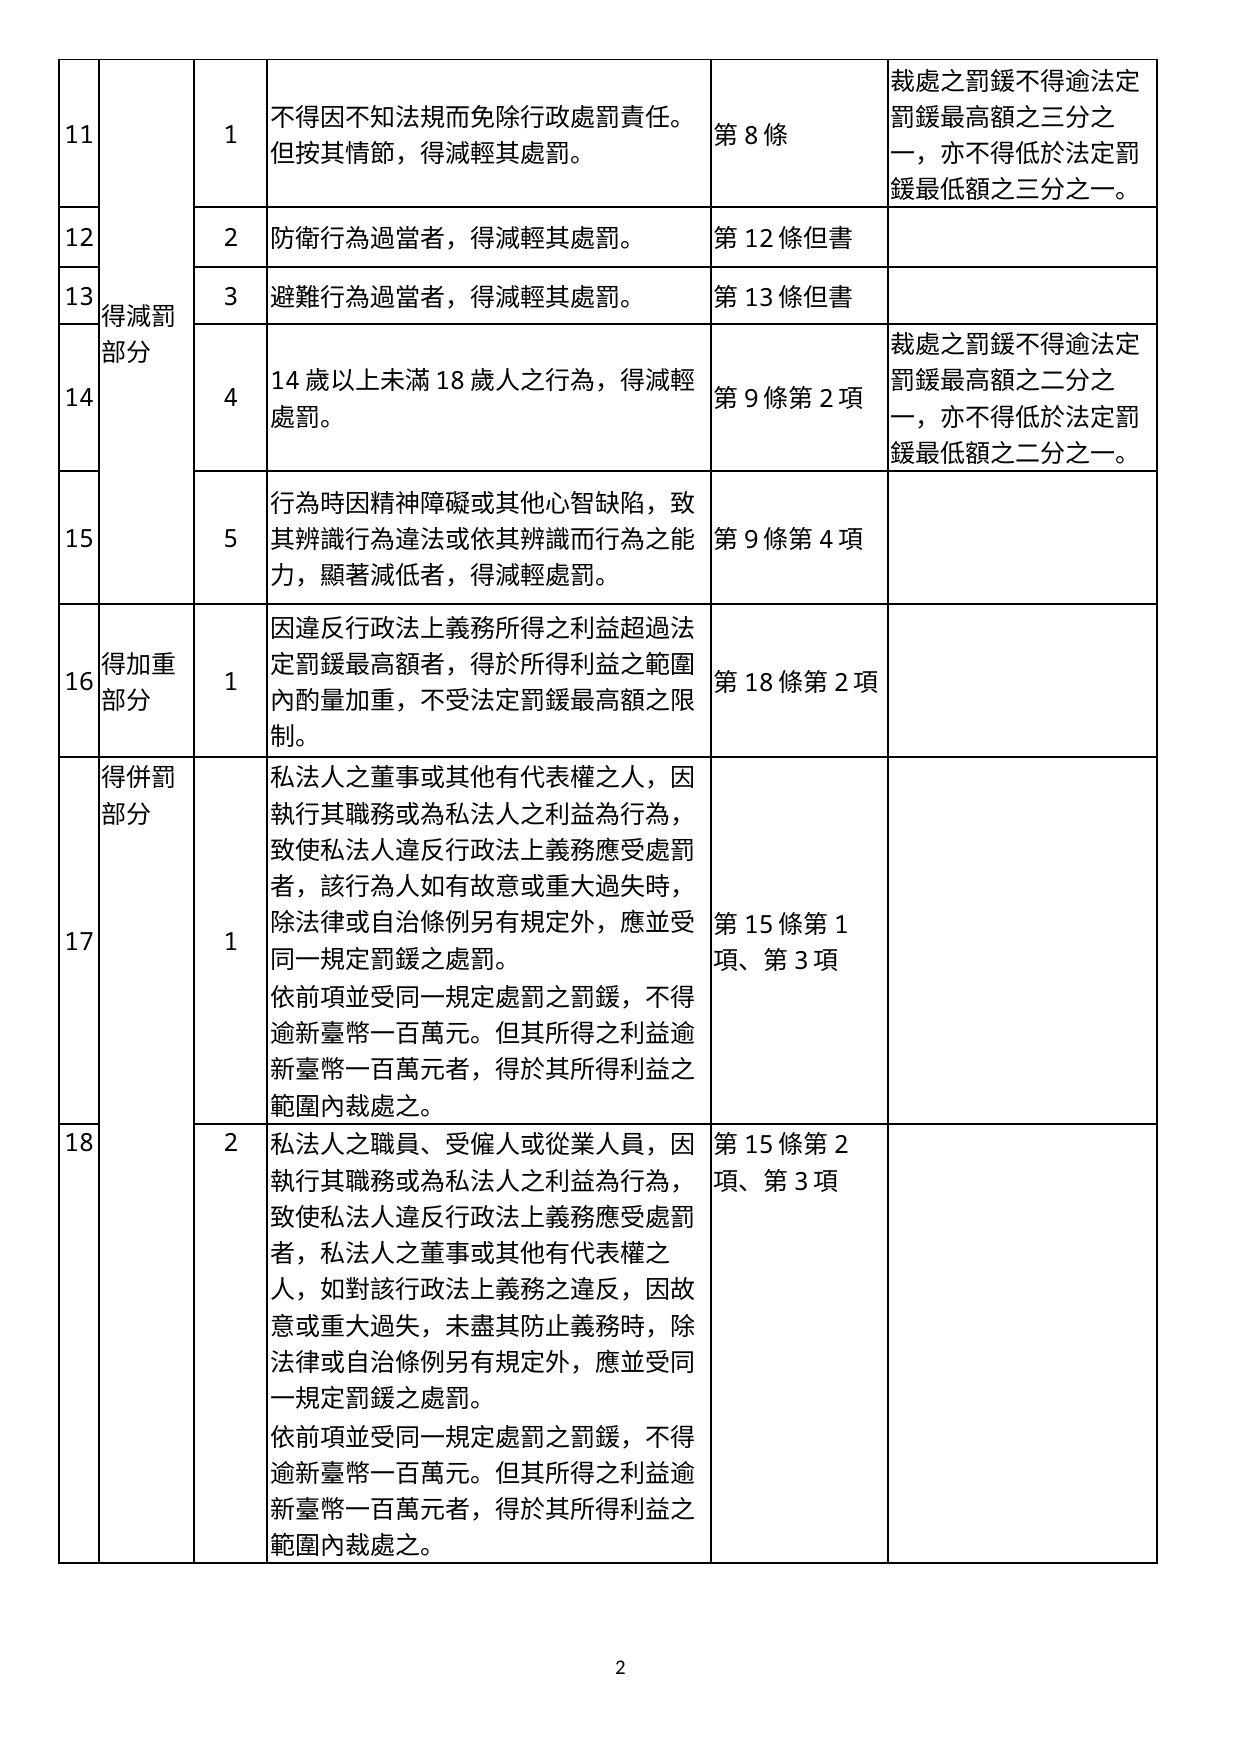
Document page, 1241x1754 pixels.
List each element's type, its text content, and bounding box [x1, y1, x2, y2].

table_cell 因違反行政法上義務所得之利益超過法定罰鍰最高額者，得於所得利益之範圍內酌量加重，不受法定罰鍰最高額之限制。 [268, 605, 710, 756]
table_cell 1 [195, 758, 266, 1123]
table_cell [889, 758, 1156, 1123]
table_cell 17 [60, 758, 98, 1123]
table_cell 13 [60, 268, 98, 322]
table_cell 第15條第2項、第3項 [712, 1125, 887, 1562]
table_cell [889, 268, 1156, 322]
table_cell 第9條第4項 [712, 472, 887, 603]
table_cell 15 [60, 472, 98, 603]
table_cell [889, 1125, 1156, 1562]
table_cell 私法人之董事或其他有代表權之人，因執行其職務或為私法人之利益為行為，致使私法人違反行政法上義務應受處罰者，該行為人如有故意或重大過失時，除法律或自治條例另有規定外，應並受同一規定罰鍰之處罰。 [268, 758, 710, 975]
table_cell 18 [60, 1125, 98, 1562]
table_cell 依前項並受同一規定處罰之罰鍰，不得逾新臺幣一百萬元。但其所得之利益逾新臺幣一百萬元者，得於其所得利益之範圍內裁處之。 [268, 1415, 710, 1562]
table_cell [889, 605, 1156, 756]
table_cell 5 [195, 472, 266, 603]
table_cell 2 [195, 1125, 266, 1562]
table_cell 12 [60, 208, 98, 266]
table_cell 得減罰部分 [100, 60, 193, 603]
table_cell 第8條 [712, 60, 887, 206]
table_cell 14歲以上未滿18歲人之行為，得減輕處罰。 [268, 325, 710, 469]
table_cell 第13條但書 [712, 268, 887, 322]
table_cell 裁處之罰鍰不得逾法定罰鍰最高額之三分之一，亦不得低於法定罰鍰最低額之三分之一。 [889, 60, 1156, 206]
table_cell 依前項並受同一規定處罰之罰鍰，不得逾新臺幣一百萬元。但其所得之利益逾新臺幣一百萬元者，得於其所得利益之範圍內裁處之。 [268, 975, 710, 1123]
table_cell 裁處之罰鍰不得逾法定罰鍰最高額之二分之一，亦不得低於法定罰鍰最低額之二分之一。 [889, 325, 1156, 469]
table_cell 得加重部分 [100, 605, 193, 756]
table_cell 1 [195, 60, 266, 206]
table_cell 私法人之職員、受僱人或從業人員，因執行其職務或為私法人之利益為行為，致使私法人違反行政法上義務應受處罰者，私法人之董事或其他有代表權之人，如對該行政法上義務之違反，因故意或重大過失，未盡其防止義務時，除法律或自治條例另有規定外，應並受同一規定罰鍰之處罰。 [268, 1125, 710, 1415]
table_cell 避難行為過當者，得減輕其處罰。 [268, 268, 710, 322]
table_cell 防衛行為過當者，得減輕其處罰。 [268, 208, 710, 266]
table_cell 第18條第2項 [712, 605, 887, 756]
table_cell 16 [60, 605, 98, 756]
table_cell 得併罰部分 [100, 758, 193, 1562]
table_cell 14 [60, 325, 98, 469]
table_cell 1 [195, 605, 266, 756]
table_cell 不得因不知法規而免除行政處罰責任。但按其情節，得減輕其處罰。 [268, 60, 710, 206]
table_cell [889, 472, 1156, 603]
table_cell 3 [195, 268, 266, 322]
table_cell 第9條第2項 [712, 325, 887, 469]
table_cell 4 [195, 325, 266, 469]
table_cell 11 [60, 60, 98, 206]
table_cell [889, 208, 1156, 266]
table_cell 第12條但書 [712, 208, 887, 266]
table_cell 第15條第1項、第3項 [712, 758, 887, 1123]
table_cell 2 [195, 208, 266, 266]
table_cell 行為時因精神障礙或其他心智缺陷，致其辨識行為違法或依其辨識而行為之能力，顯著減低者，得減輕處罰。 [268, 472, 710, 603]
